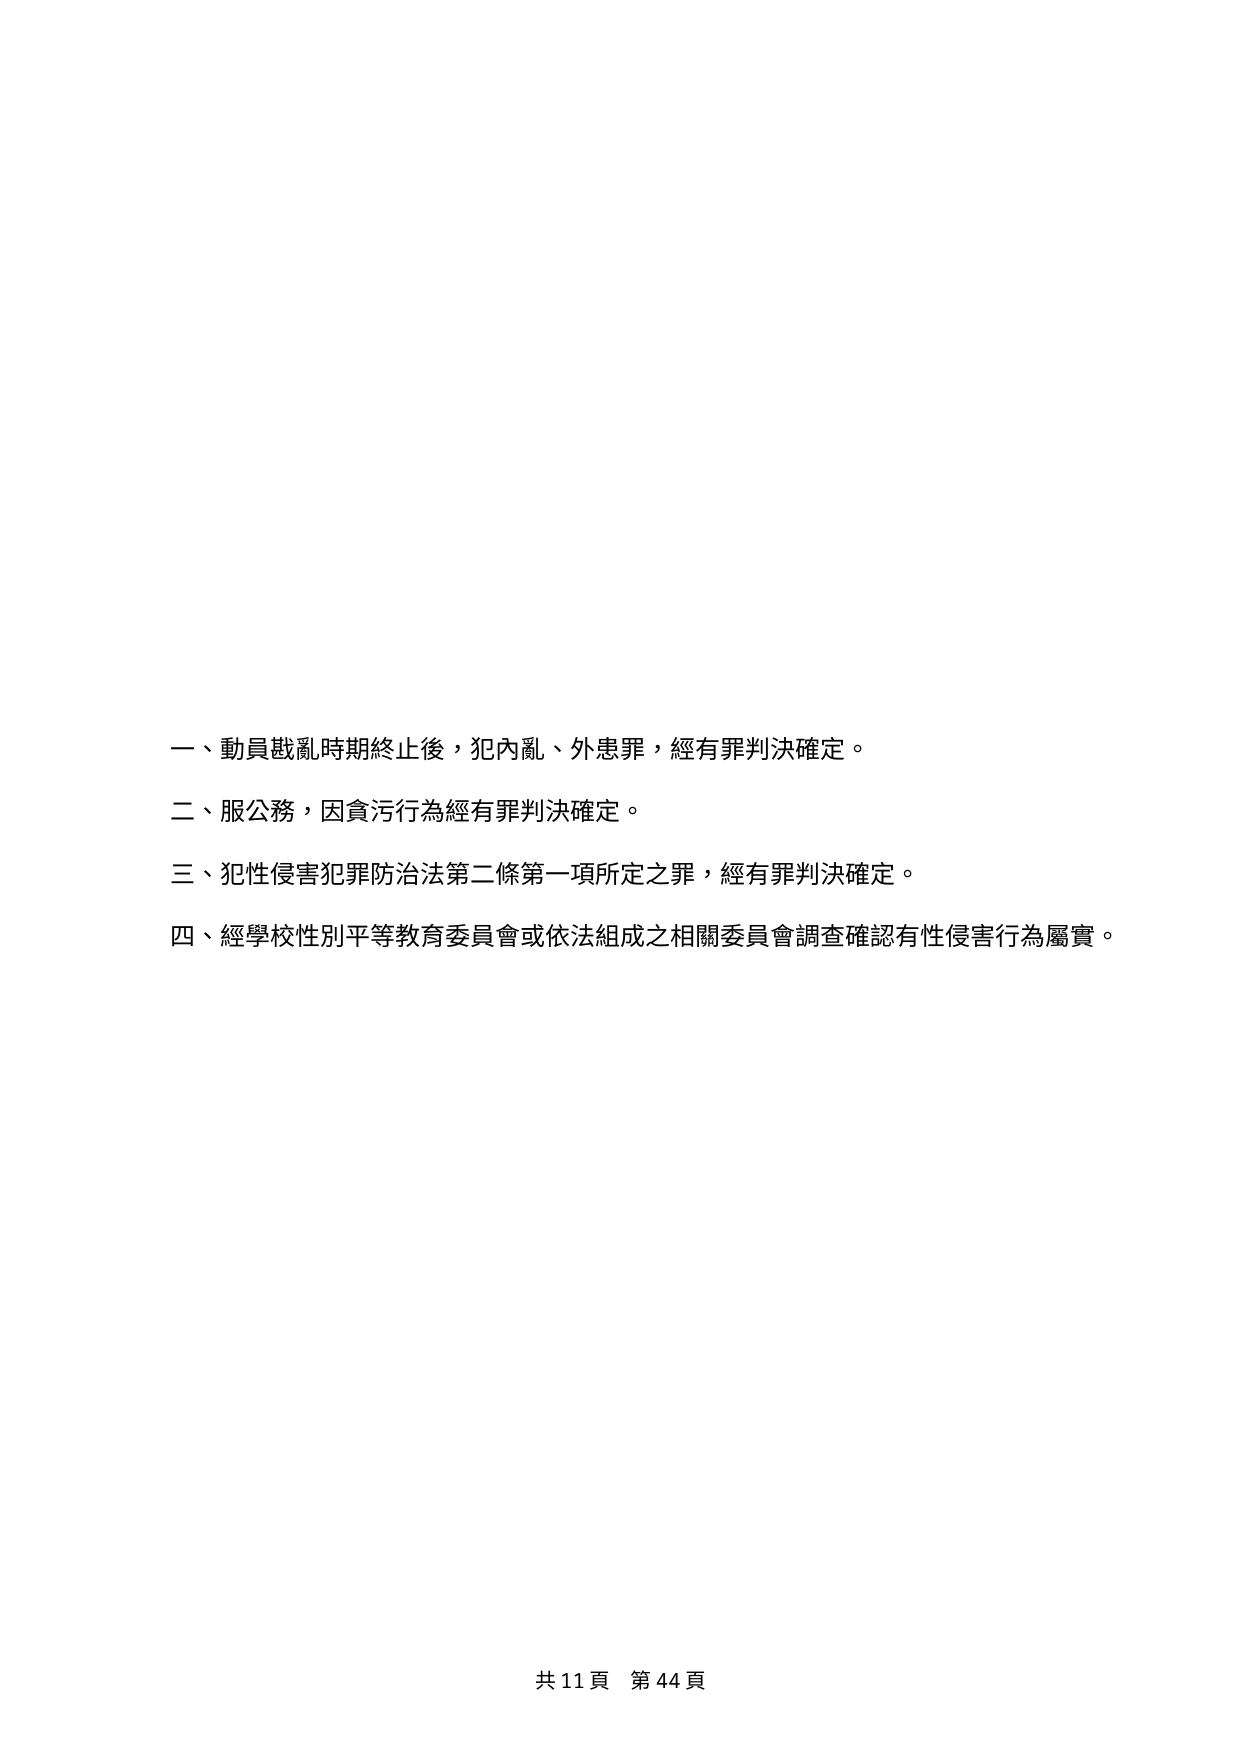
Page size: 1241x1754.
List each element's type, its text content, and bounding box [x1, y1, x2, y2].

text 三、犯性侵害犯罪防治法第二條第一項所定之罪，經有罪判決確定。 [170, 831, 1122, 893]
text 二、服公務，因貪污行為經有罪判決確定。 [170, 768, 1122, 831]
text 四、經學校性別平等教育委員會或依法組成之相關委員會調查確認有性侵害行為屬實。 [170, 893, 1122, 956]
text 一、動員戡亂時期終止後，犯內亂、外患罪，經有罪判決確定。 [170, 706, 1122, 768]
